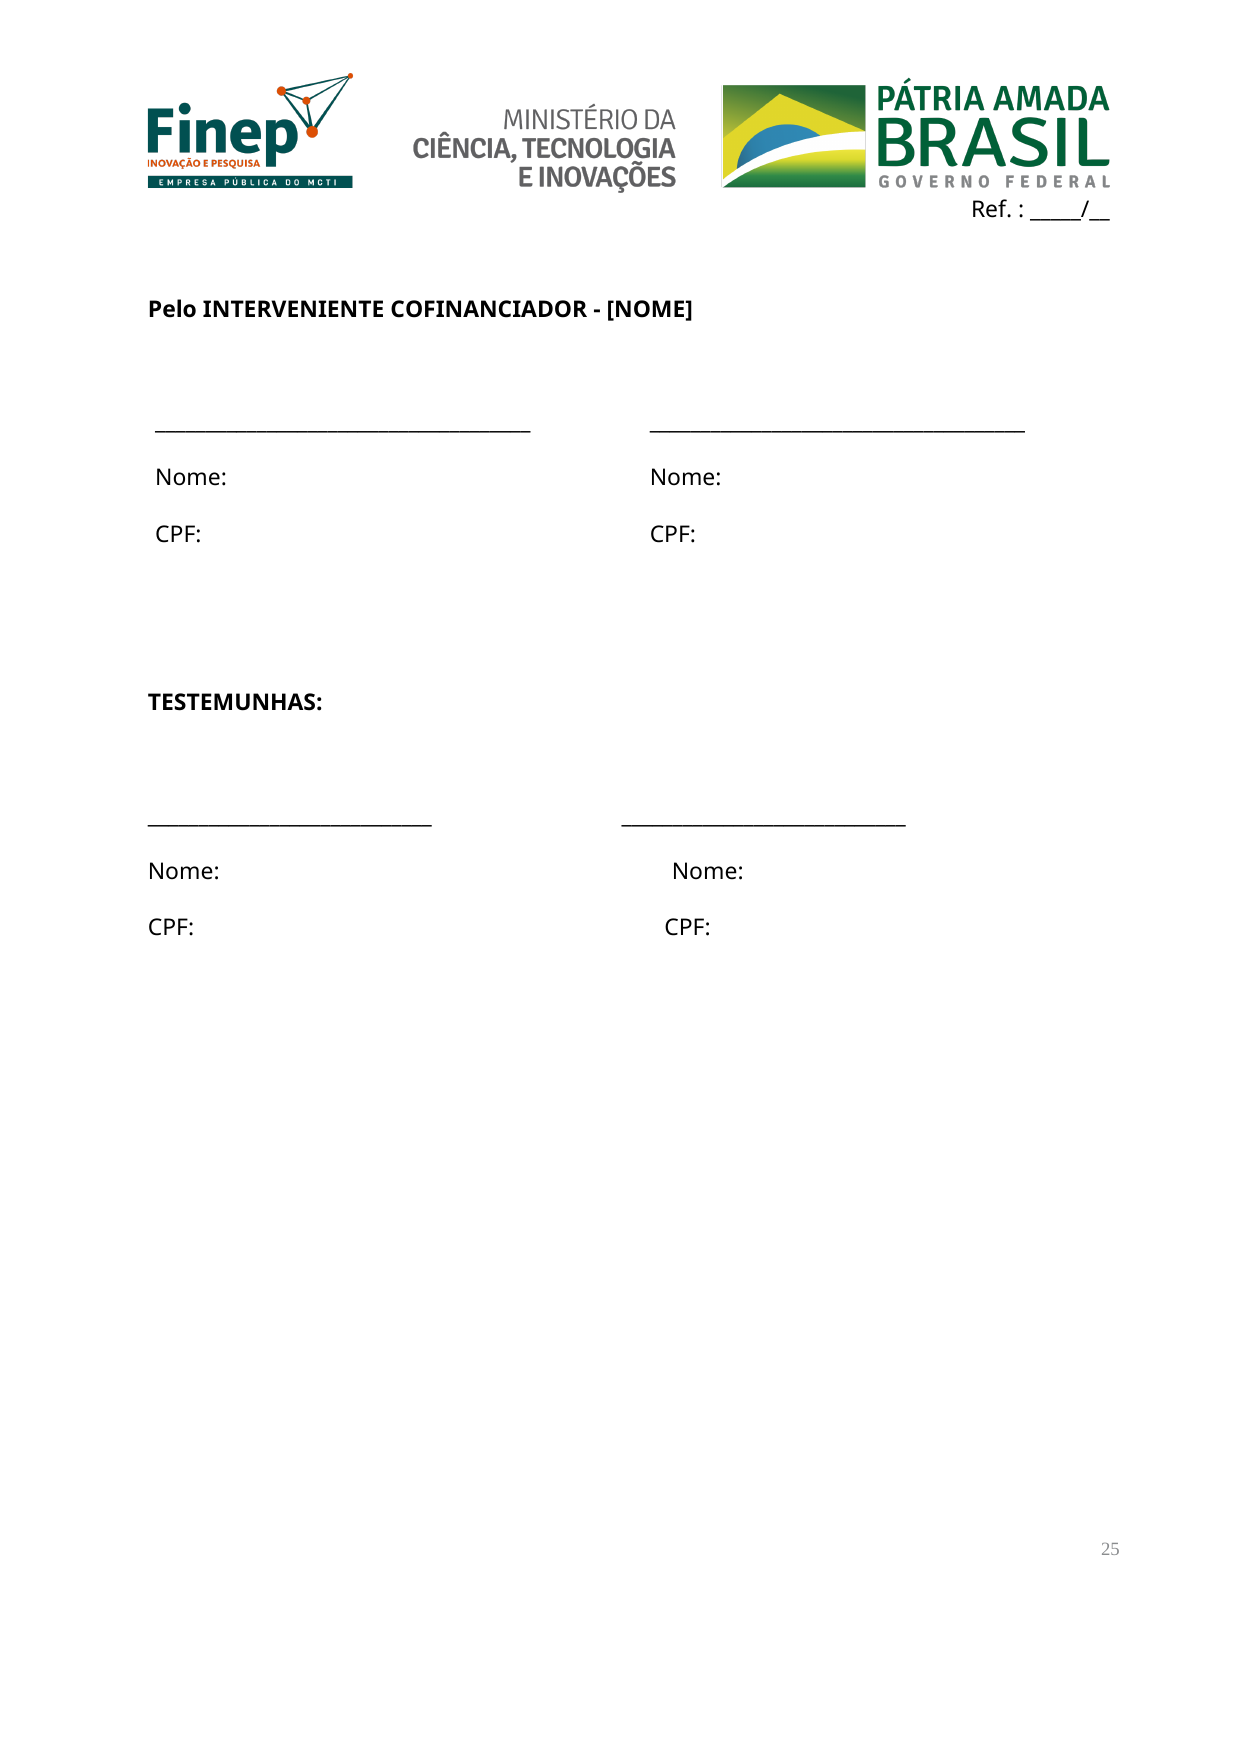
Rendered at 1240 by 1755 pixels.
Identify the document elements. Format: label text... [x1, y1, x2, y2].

text Nome: Nome: [148, 855, 1110, 886]
table_header _____________________________________ Nome: CPF: [148, 393, 642, 617]
table_header _____________________________________ Nome: CPF: [642, 393, 1129, 617]
text ____________________________ ____________________________ [148, 799, 1110, 830]
text Pelo INTERVENIENTE COFINANCIADOR - [NOME] [148, 292, 1110, 324]
text TESTEMUNHAS: [148, 686, 1110, 717]
text CPF: CPF: [148, 911, 1110, 942]
